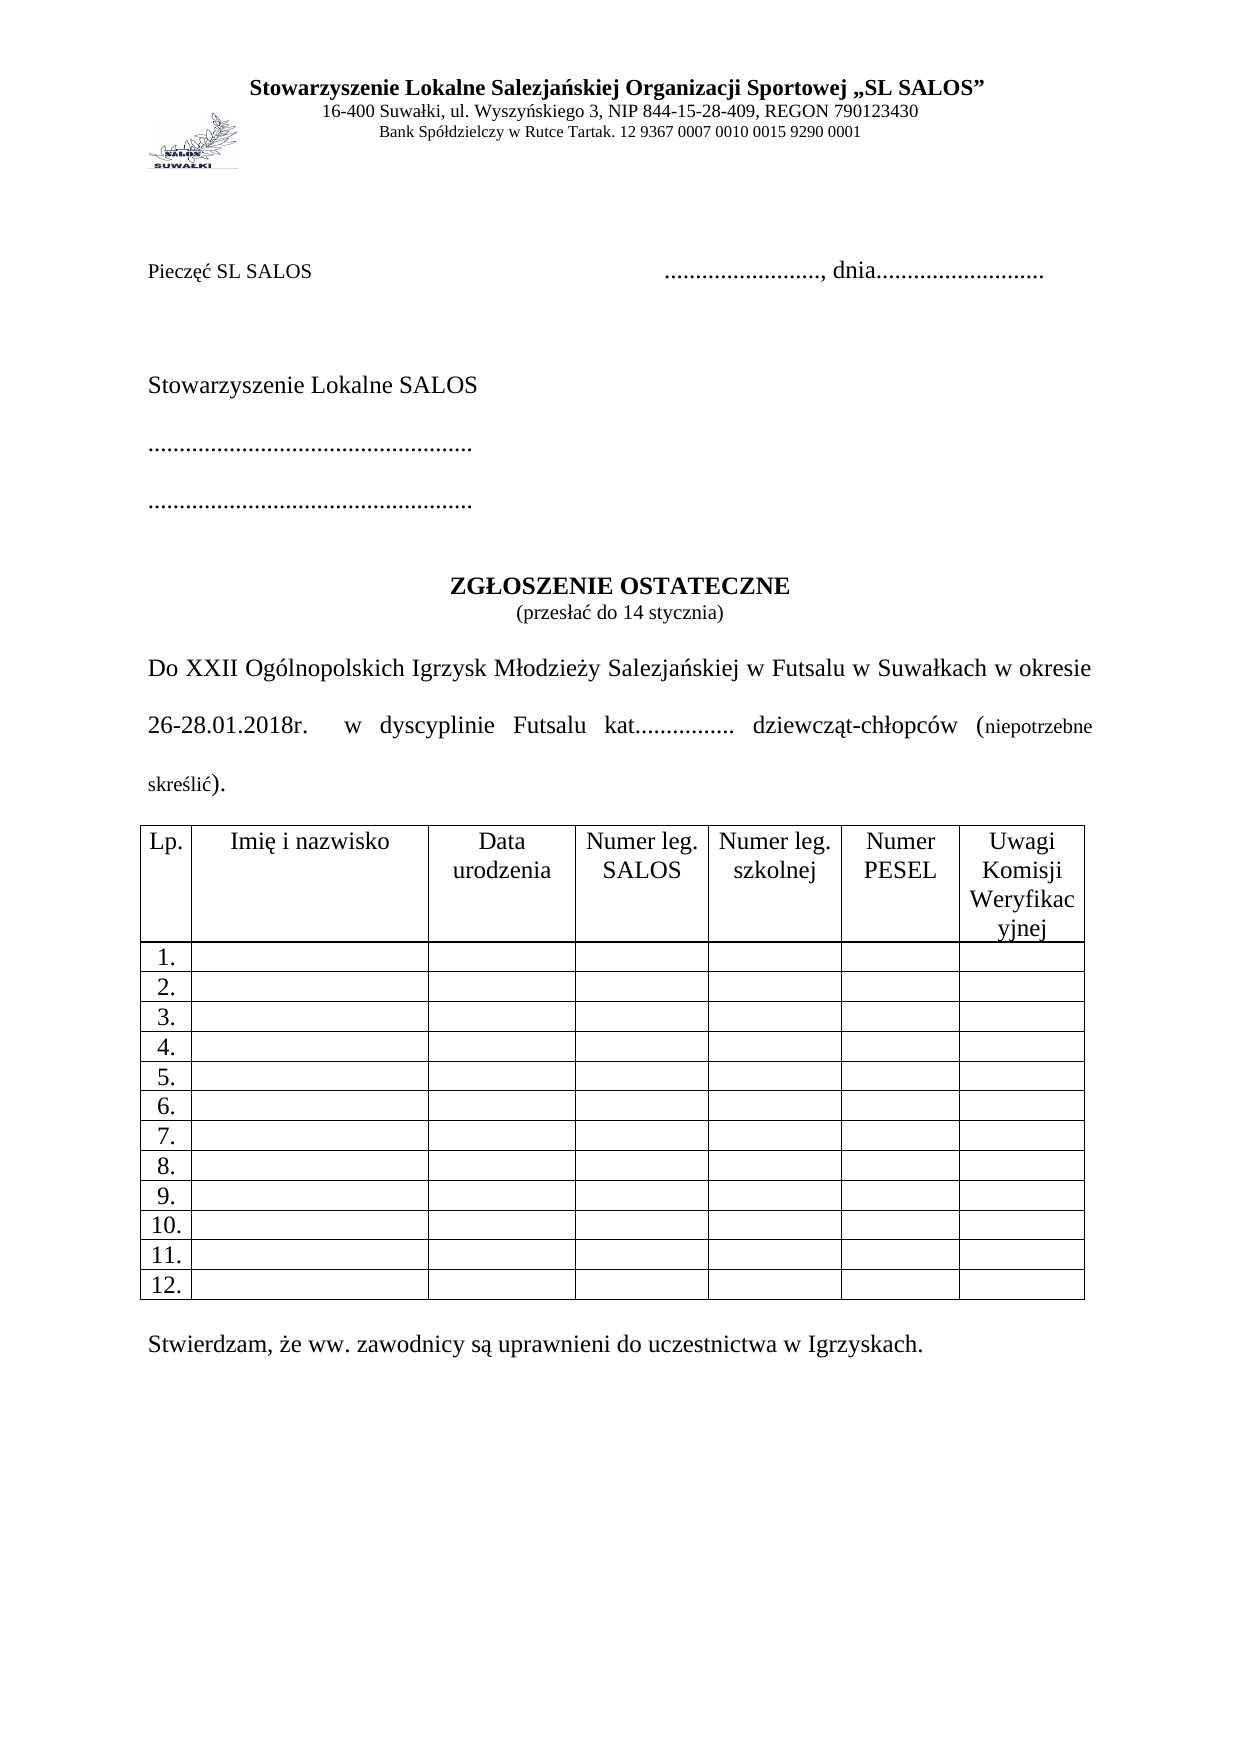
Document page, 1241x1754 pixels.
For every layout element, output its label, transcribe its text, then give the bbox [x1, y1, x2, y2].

table_cell [576, 1062, 708, 1090]
table_cell [429, 1032, 575, 1061]
text Stowarzyszenie Lokalne SALOS [148, 370, 1093, 399]
table_cell [576, 1240, 708, 1269]
table_cell [192, 1270, 428, 1299]
table_cell 5. [141, 1062, 191, 1090]
table_header Numer leg. SALOS [576, 826, 708, 941]
table_cell [842, 1270, 959, 1299]
table_cell [429, 1002, 575, 1031]
table_header Data urodzenia [429, 826, 575, 941]
table_cell [576, 1121, 708, 1150]
table_cell [842, 1240, 959, 1269]
table_cell 6. [141, 1091, 191, 1120]
table_cell [576, 1181, 708, 1209]
text Do XXII Ogólnopolskich Igrzysk Młodzieży Salezjańskiej w Futsalu w Suwałkach w okresie 26-28.01.2018r. w dyscyplinie Futsalu kat................ dziewcząt-chłopców (niepotrzebne skreślić). [148, 653, 1093, 797]
table_cell [192, 1032, 428, 1061]
table_cell [960, 1240, 1084, 1269]
table_cell [192, 1062, 428, 1090]
table_cell [842, 1151, 959, 1180]
table_cell [192, 972, 428, 1001]
table_header Numer leg. szkolnej [709, 826, 841, 941]
table_cell [429, 1121, 575, 1150]
table_cell [192, 1121, 428, 1150]
table_cell [709, 943, 841, 971]
text .................................................... [148, 485, 1093, 514]
table_cell [842, 1121, 959, 1150]
table_header Lp. [141, 826, 191, 941]
table_cell [429, 943, 575, 971]
table_cell [842, 1062, 959, 1090]
table_cell [960, 1181, 1084, 1209]
table_cell [960, 1032, 1084, 1061]
table_cell [429, 1062, 575, 1090]
table_cell [576, 1151, 708, 1180]
table_cell 10. [141, 1211, 191, 1239]
table_cell [192, 1002, 428, 1031]
table_cell [429, 1181, 575, 1209]
table_cell [960, 1270, 1084, 1299]
table_cell [960, 1151, 1084, 1180]
table_cell [576, 972, 708, 1001]
table_cell [192, 1151, 428, 1180]
text .................................................... [148, 428, 1093, 456]
table_header Imię i nazwisko [192, 826, 428, 941]
table_cell [960, 1091, 1084, 1120]
table_cell [842, 1211, 959, 1239]
table_cell [709, 1181, 841, 1209]
table_cell 4. [141, 1032, 191, 1061]
table_cell [709, 1062, 841, 1090]
table_cell [709, 1211, 841, 1239]
table_cell [709, 972, 841, 1001]
table_cell 11. [141, 1240, 191, 1269]
table_cell 1. [141, 943, 191, 971]
text ZGŁOSZENIE OSTATECZNE [148, 571, 1093, 600]
table_cell [842, 1181, 959, 1209]
table_cell [576, 1270, 708, 1299]
text Pieczęć SL SALOS ........................., dnia........................... [148, 255, 1093, 284]
table_cell [576, 943, 708, 971]
table_cell [192, 1181, 428, 1209]
table_cell [960, 1002, 1084, 1031]
table_cell 8. [141, 1151, 191, 1180]
table_cell [842, 1091, 959, 1120]
table_header Numer PESEL [842, 826, 959, 941]
table_cell [429, 1211, 575, 1239]
table_cell [842, 1002, 959, 1031]
table_cell [192, 943, 428, 971]
table_cell [576, 1002, 708, 1031]
table_cell [709, 1151, 841, 1180]
table_cell [429, 972, 575, 1001]
table_cell [960, 1062, 1084, 1090]
table_cell [960, 1121, 1084, 1150]
table_cell 2. [141, 972, 191, 1001]
table_cell [429, 1240, 575, 1269]
table_cell [960, 943, 1084, 971]
table_cell [429, 1151, 575, 1180]
table_cell [709, 1270, 841, 1299]
table_cell 3. [141, 1002, 191, 1031]
table_cell [842, 1032, 959, 1061]
table_cell [842, 943, 959, 971]
table_cell [192, 1091, 428, 1120]
table_cell [429, 1091, 575, 1120]
table_header Uwagi Komisji Weryfikacyjnej [960, 826, 1084, 941]
table_cell 12. [141, 1270, 191, 1299]
table_cell [960, 972, 1084, 1001]
table_cell [842, 972, 959, 1001]
table_cell [709, 1240, 841, 1269]
table_cell [709, 1091, 841, 1120]
table_cell [709, 1002, 841, 1031]
table_cell [709, 1121, 841, 1150]
table_cell [192, 1240, 428, 1269]
table_cell 7. [141, 1121, 191, 1150]
table_cell 9. [141, 1181, 191, 1209]
table_cell [576, 1211, 708, 1239]
table_cell [429, 1270, 575, 1299]
table_cell [960, 1211, 1084, 1239]
table_cell [576, 1032, 708, 1061]
table_cell [709, 1032, 841, 1061]
table_cell [576, 1091, 708, 1120]
text (przesłać do 14 stycznia) [148, 600, 1093, 624]
text Stwierdzam, że ww. zawodnicy są uprawnieni do uczestnictwa w Igrzyskach. [148, 1329, 1093, 1357]
picture [147, 113, 239, 169]
table_cell [192, 1211, 428, 1239]
